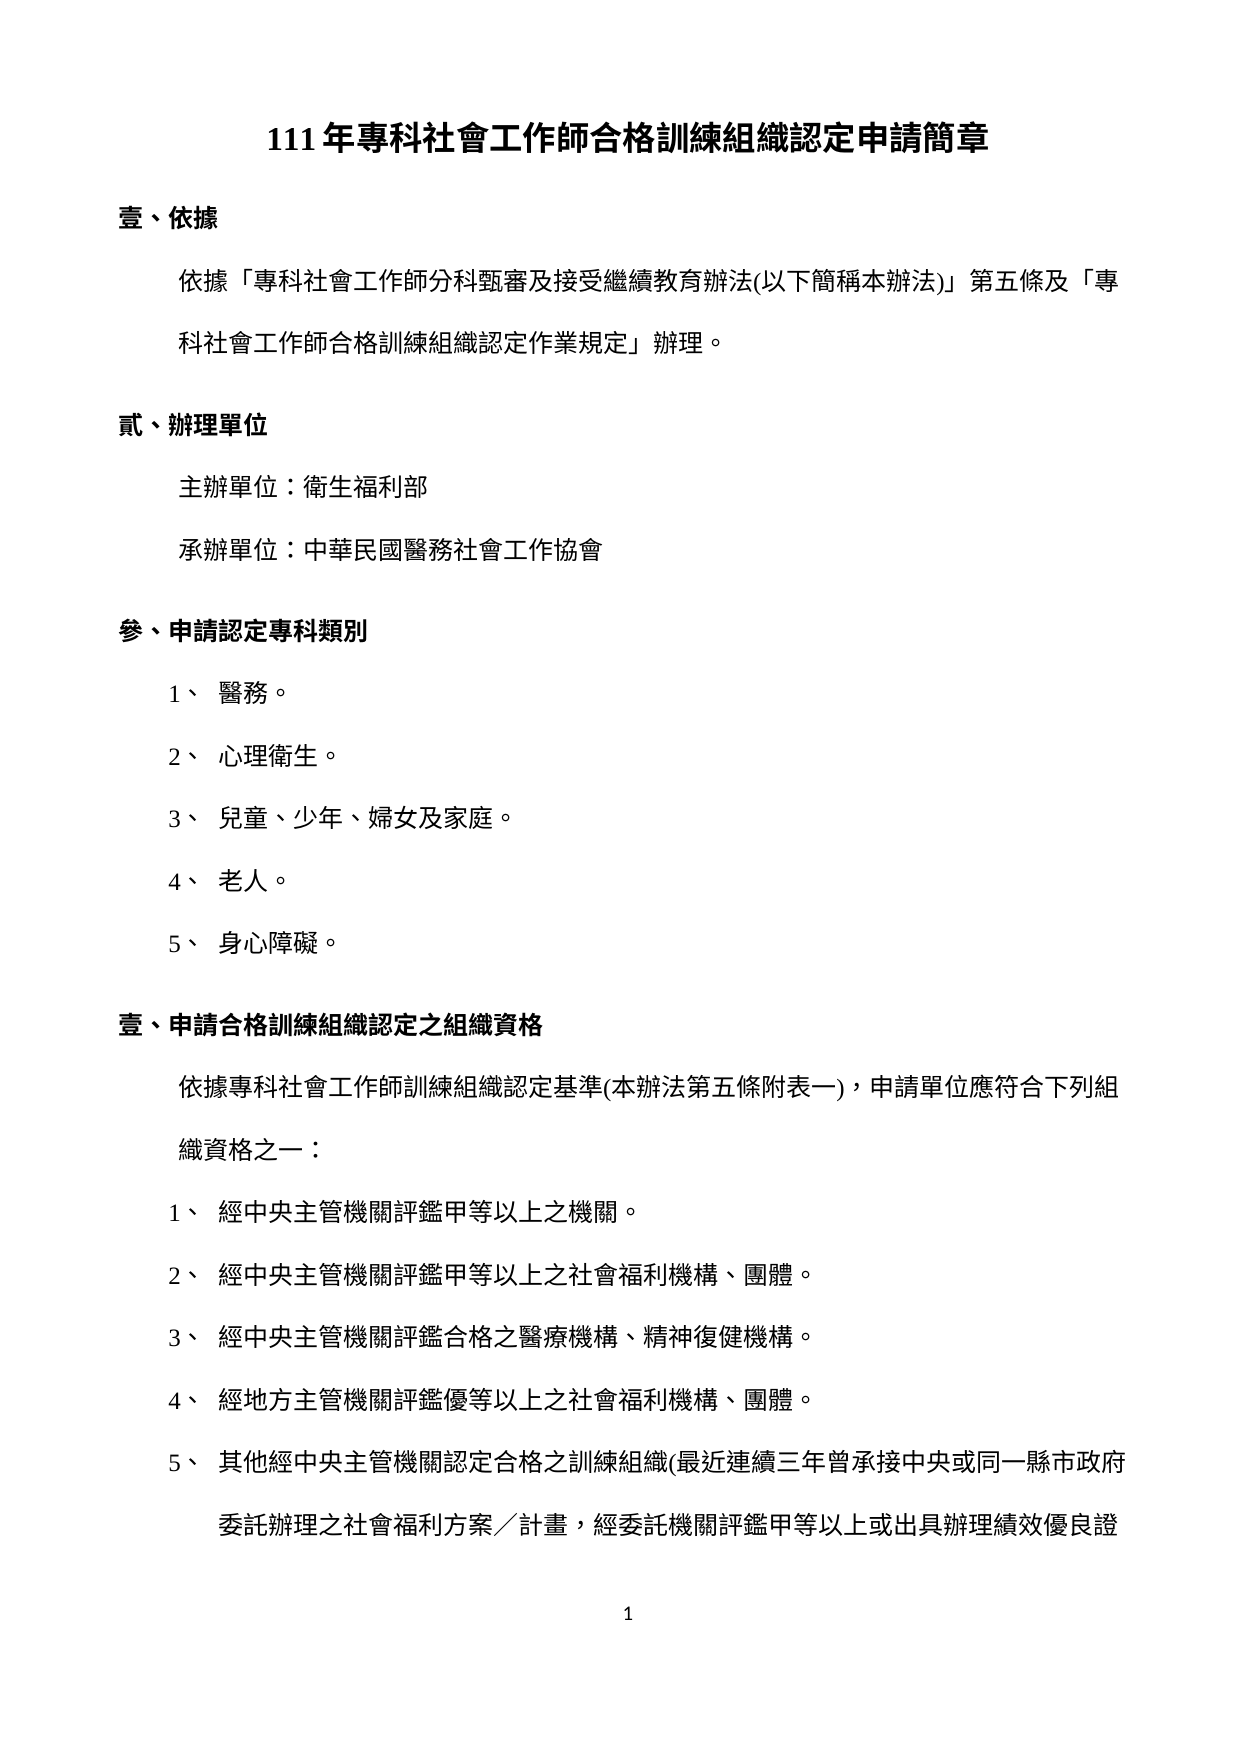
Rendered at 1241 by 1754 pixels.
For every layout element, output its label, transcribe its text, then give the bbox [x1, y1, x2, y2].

list 依據 [118, 175, 1137, 238]
list 申請認定專科類別 [118, 588, 1137, 650]
list 辦理單位 [118, 382, 1137, 444]
list 心理衛生。 [168, 713, 1137, 775]
list 經中央主管機關評鑑甲等以上之機關。 [168, 1169, 1137, 1232]
list 申請合格訓練組織認定之組織資格 [118, 982, 1137, 1044]
text 依據「專科社會工作師分科甄審及接受繼續教育辦法(以下簡稱本辦法)」第五條及「專科社會工作師合格訓練組織認定作業規定」辦理。 [178, 238, 1137, 363]
text 111年專科社會工作師合格訓練組織認定申請簡章 [118, 94, 1137, 157]
text 承辦單位：中華民國醫務社會工作協會 [178, 507, 1137, 569]
list 經中央主管機關評鑑合格之醫療機構、精神復健機構。 [168, 1294, 1137, 1357]
list 老人。 [168, 838, 1137, 900]
list 經地方主管機關評鑑優等以上之社會福利機構、團體。 [168, 1357, 1137, 1419]
list 醫務。 [168, 650, 1137, 713]
list 經中央主管機關評鑑甲等以上之社會福利機構、團體。 [168, 1232, 1137, 1294]
list 其他經中央主管機關認定合格之訓練組織(最近連續三年曾承接中央或同一縣市政府委託辦理之社會福利方案／計畫，經委託機關評鑑甲等以上或出具辦理績效優良證 [168, 1419, 1137, 1544]
list 身心障礙。 [168, 900, 1137, 963]
list 兒童、少年、婦女及家庭。 [168, 775, 1137, 838]
text 主辦單位：衛生福利部 [178, 444, 1137, 507]
text 依據專科社會工作師訓練組織認定基準(本辦法第五條附表一)，申請單位應符合下列組織資格之一： [178, 1044, 1137, 1169]
